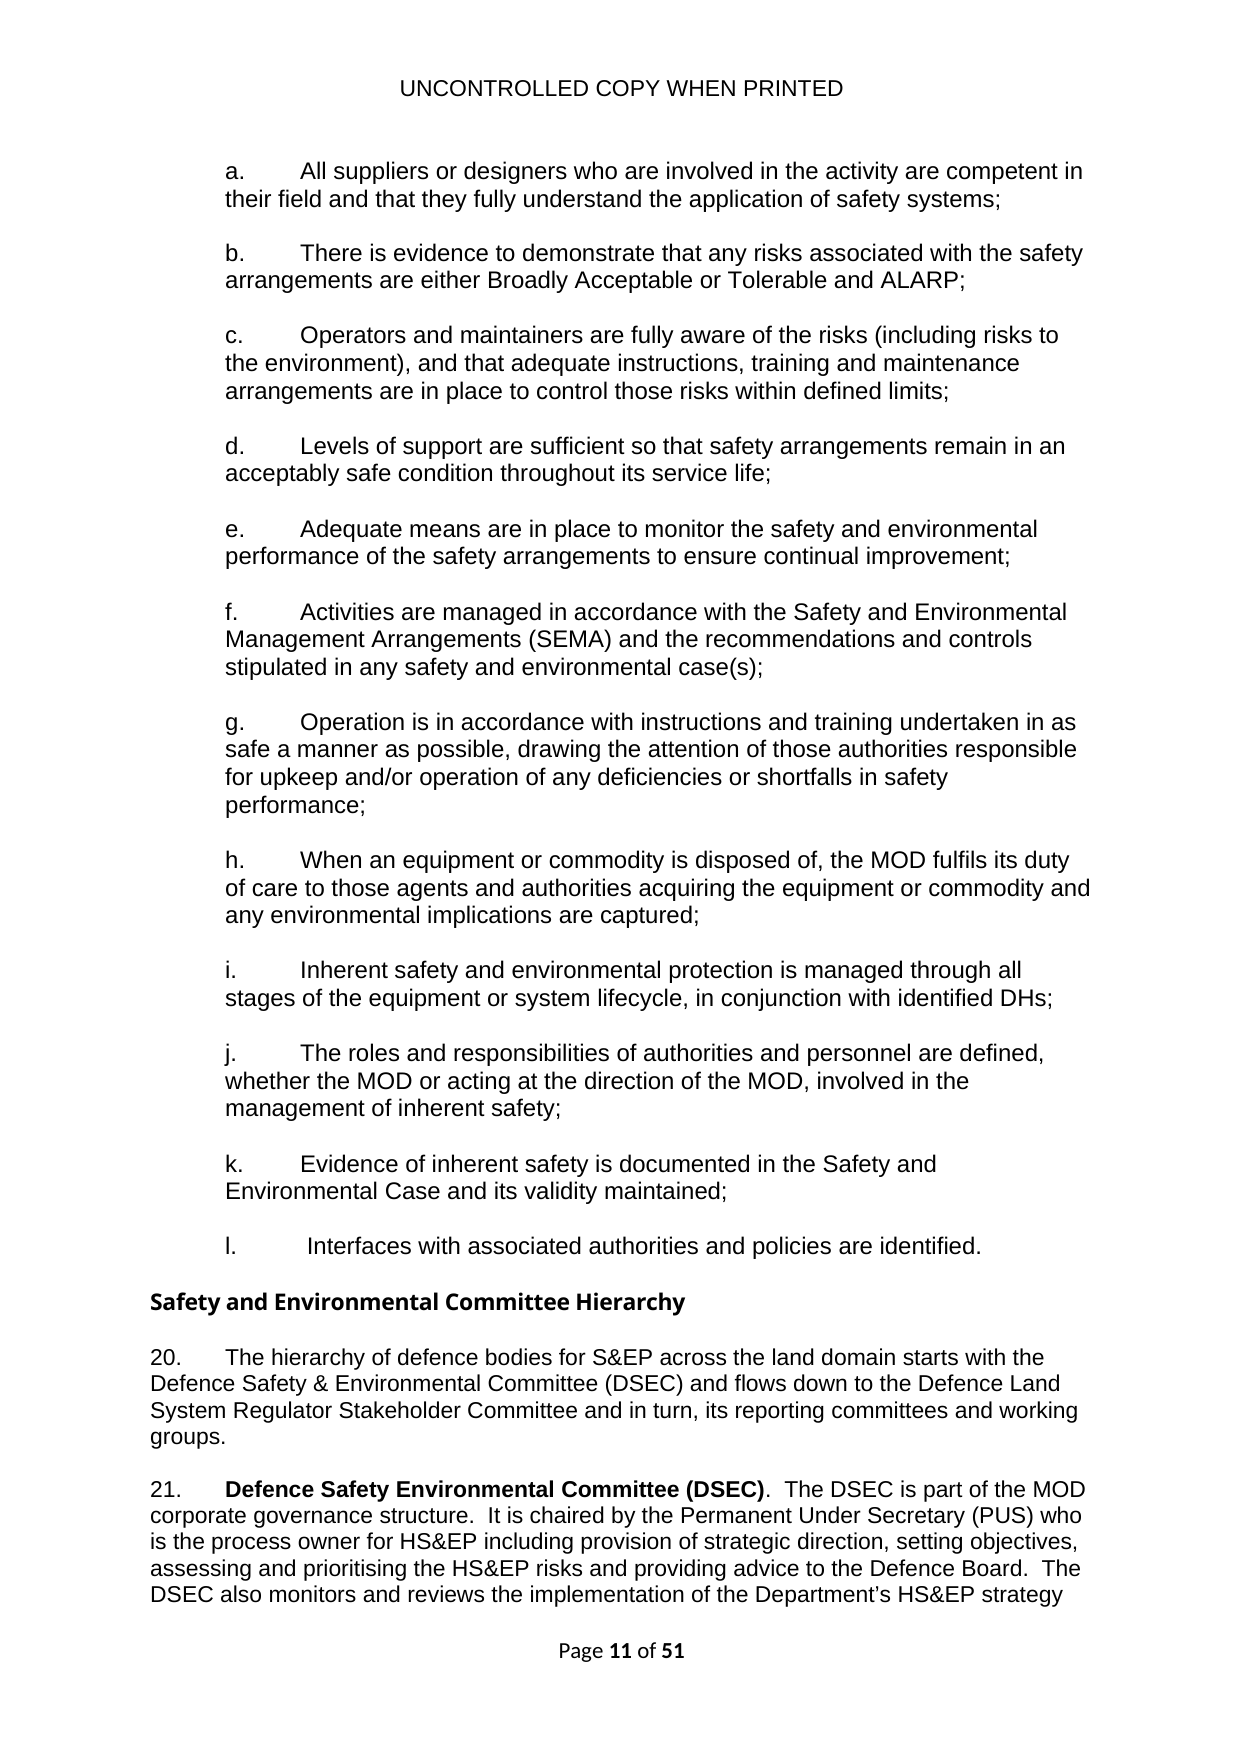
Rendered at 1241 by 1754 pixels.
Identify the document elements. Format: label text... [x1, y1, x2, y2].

text b. There is evidence to demonstrate that any risks associated with the safety arrangements are either Broadly Acceptable or Tolerable and ALARP; [225, 238, 1093, 294]
text g. Operation is in accordance with instructions and training undertaken in as safe a manner as possible, drawing the attention of those authorities responsible for upkeep and/or operation of any deficiencies or shortfalls in safety performance; [225, 708, 1093, 818]
text e. Adequate means are in place to monitor the safety and environmental performance of the safety arrangements to ensure continual improvement; [225, 514, 1093, 570]
subtitle Safety and Environmental Committee Hierarchy [150, 1286, 1093, 1317]
text c. Operators and maintainers are fully aware of the risks (including risks to the environment), and that adequate instructions, training and maintenance arrangements are in place to control those risks within defined limits; [225, 321, 1093, 404]
text h. When an equipment or commodity is disposed of, the MOD fulfils its duty of care to those agents and authorities acquiring the equipment or commodity and any environmental implications are captured; [225, 846, 1093, 929]
text a. All suppliers or designers who are involved in the activity are competent in their field and that they fully understand the application of safety systems; [225, 157, 1093, 212]
text 21. Defence Safety Environmental Committee (DSEC). The DSEC is part of the MOD corporate governance structure. It is chaired by the Permanent Under Secretary (PUS) who is the process owner for HS&EP including provision of strategic direction, setting objectives, assessing and prioritising the HS&EP risks and providing advice to the Defence Board. The DSEC also monitors and reviews the implementation of the Department’s HS&EP strategy [150, 1476, 1093, 1607]
text d. Levels of support are sufficient so that safety arrangements remain in an acceptably safe condition throughout its service life; [225, 432, 1093, 487]
text k. Evidence of inherent safety is documented in the Safety and Environmental Case and its validity maintained; [225, 1149, 1093, 1205]
text j. The roles and responsibilities of authorities and personnel are defined, whether the MOD or acting at the direction of the MOD, involved in the management of inherent safety; [225, 1039, 1093, 1122]
text i. Inherent safety and environmental protection is managed through all stages of the equipment or system lifecycle, in conjunction with identified DHs; [225, 956, 1093, 1011]
text 20. The hierarchy of defence bodies for S&EP across the land domain starts with the Defence Safety & Environmental Committee (DSEC) and flows down to the Defence Land System Regulator Stakeholder Committee and in turn, its reporting committees and working groups. [150, 1344, 1093, 1449]
text l. Interfaces with associated authorities and policies are identified. [225, 1232, 1093, 1260]
text f. Activities are managed in accordance with the Safety and Environmental Management Arrangements (SEMA) and the recommendations and controls stipulated in any safety and environmental case(s); [225, 597, 1093, 680]
